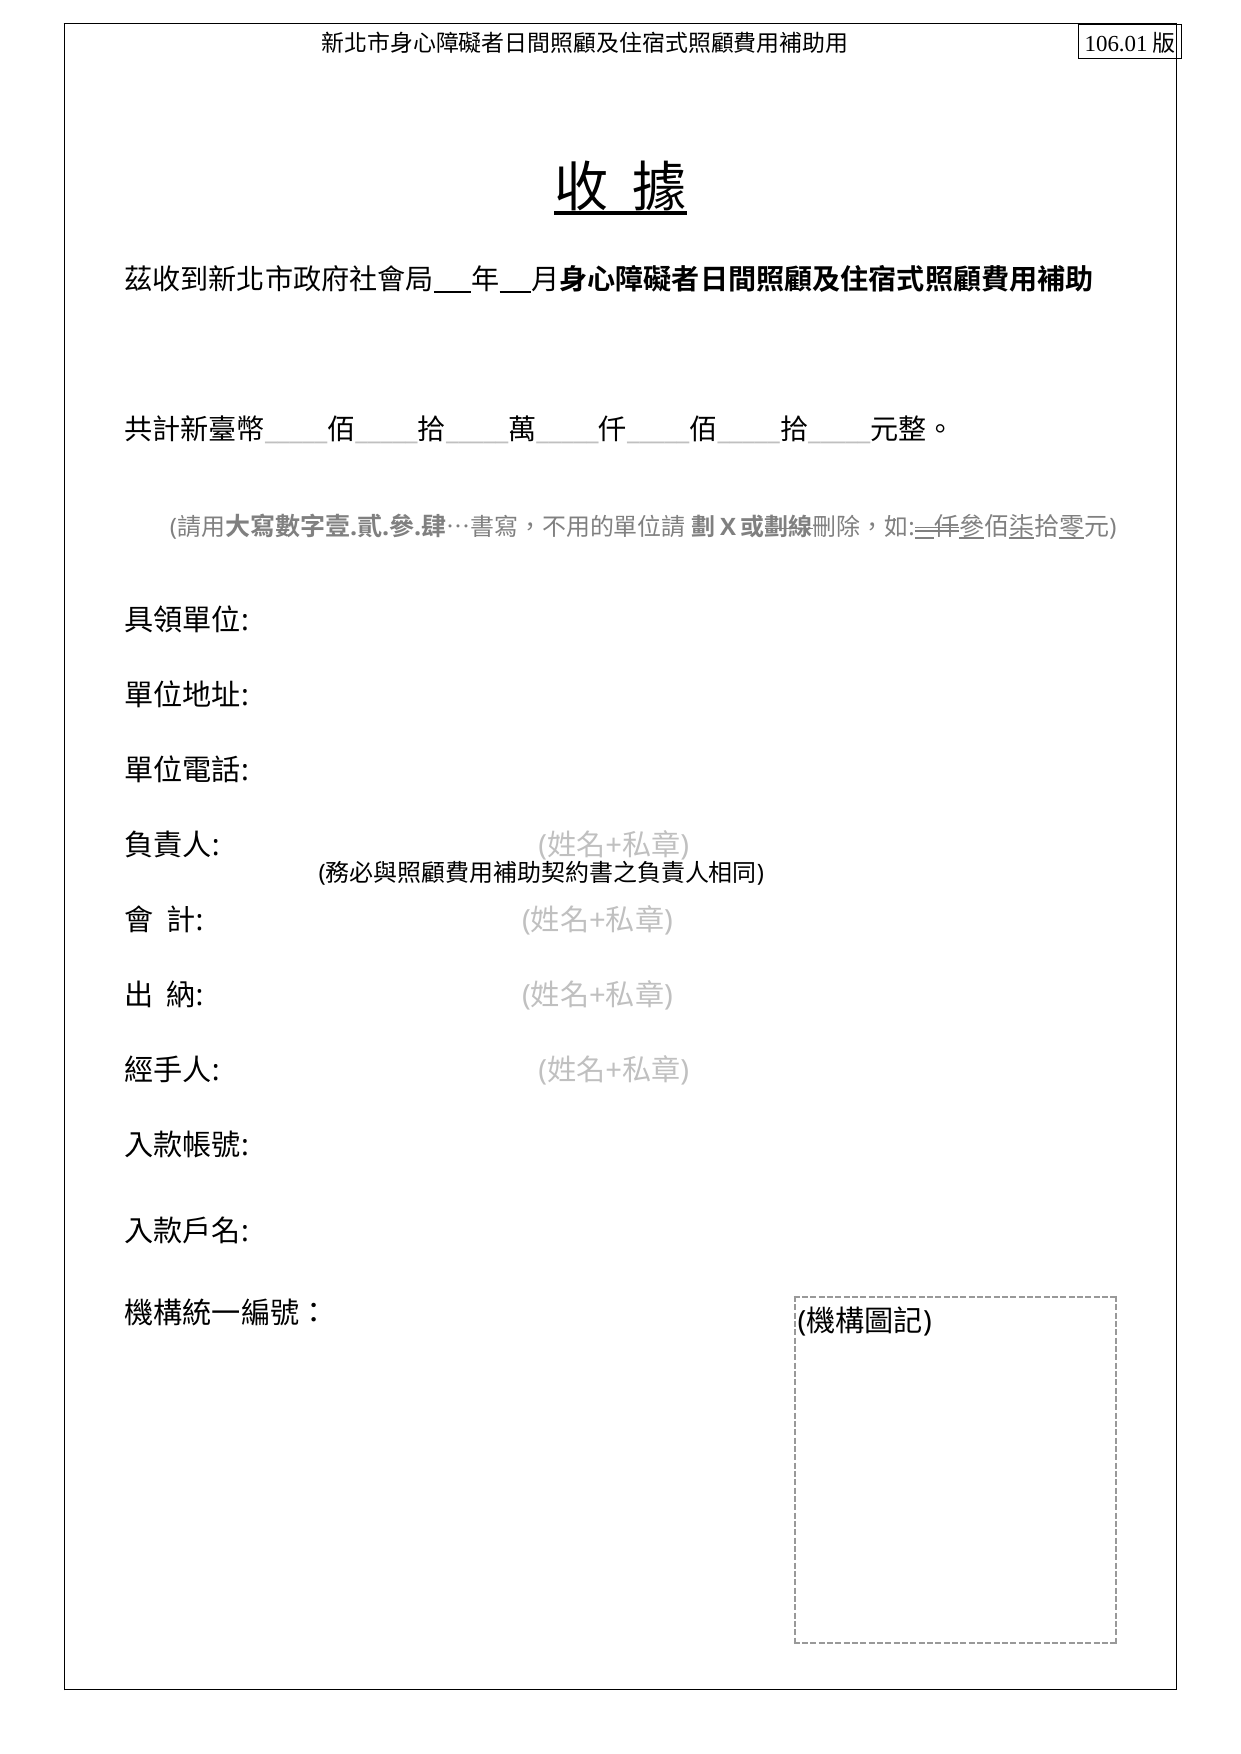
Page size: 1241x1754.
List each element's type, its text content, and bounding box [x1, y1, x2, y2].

table_header (機構圖記) [795, 1296, 1116, 1642]
text 單位電話: [124, 730, 1116, 805]
text 會 計: (姓名+私章) [124, 880, 1116, 955]
text (務必與照顧費用補助契約書之負責人相同) [312, 853, 793, 888]
text 負責人: (姓名+私章) [124, 805, 1116, 901]
text 收 據 [124, 127, 1116, 239]
text 單位地址: [124, 655, 1116, 730]
text 具領單位: [124, 580, 1116, 655]
text 茲收到新北市政府社會局 年 月身心障礙者日間照顧及住宿式照顧費用補助共計新臺幣_____佰_____拾_____萬_____仟_____佰_____拾_____元整。 [124, 239, 1116, 464]
text 出 納: (姓名+私章) [124, 955, 1116, 1030]
text 機構統一編號： [124, 1273, 1116, 1348]
text 經手人: (姓名+私章) [124, 1030, 1116, 1105]
text (請用大寫數字壹.貳.參.肆…書寫，不用的單位請 劃X或劃線刪除，如: 仟參佰柒拾零元) [124, 505, 1116, 543]
text 入款帳號: 入款戶名: [124, 1105, 1116, 1267]
